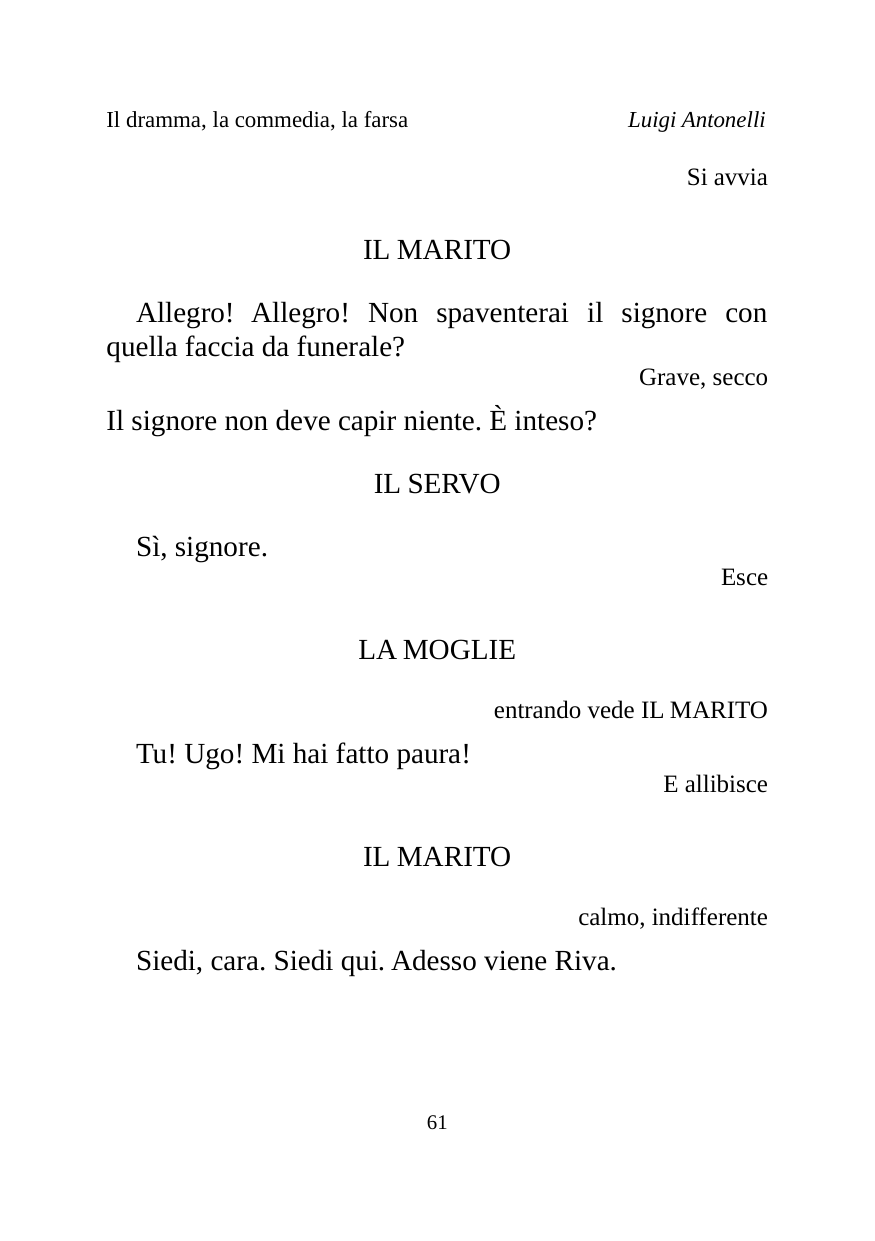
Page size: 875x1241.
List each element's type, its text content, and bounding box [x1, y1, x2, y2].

text Grave, secco [431, 362, 768, 391]
text IL MARITO [106, 232, 768, 266]
text Allegro! Allegro! Non spaventerai il signore con quella faccia da funerale? [106, 295, 768, 362]
text Sì, signore. [106, 529, 768, 562]
text IL SERVO [106, 466, 768, 499]
text Siedi, cara. Siedi qui. Adesso viene Riva. [106, 943, 768, 976]
text Il signore non deve capir niente. È inteso? [106, 403, 768, 436]
text Esce [431, 562, 768, 591]
text LA MOGLIE [106, 632, 768, 666]
text E allibisce [431, 769, 768, 798]
text Si avvia [431, 162, 768, 191]
text calmo, indifferente [431, 902, 768, 931]
text entrando vede IL MARITO [431, 695, 768, 724]
text Tu! Ugo! Mi hai fatto paura! [106, 736, 768, 769]
text IL MARITO [106, 839, 768, 873]
